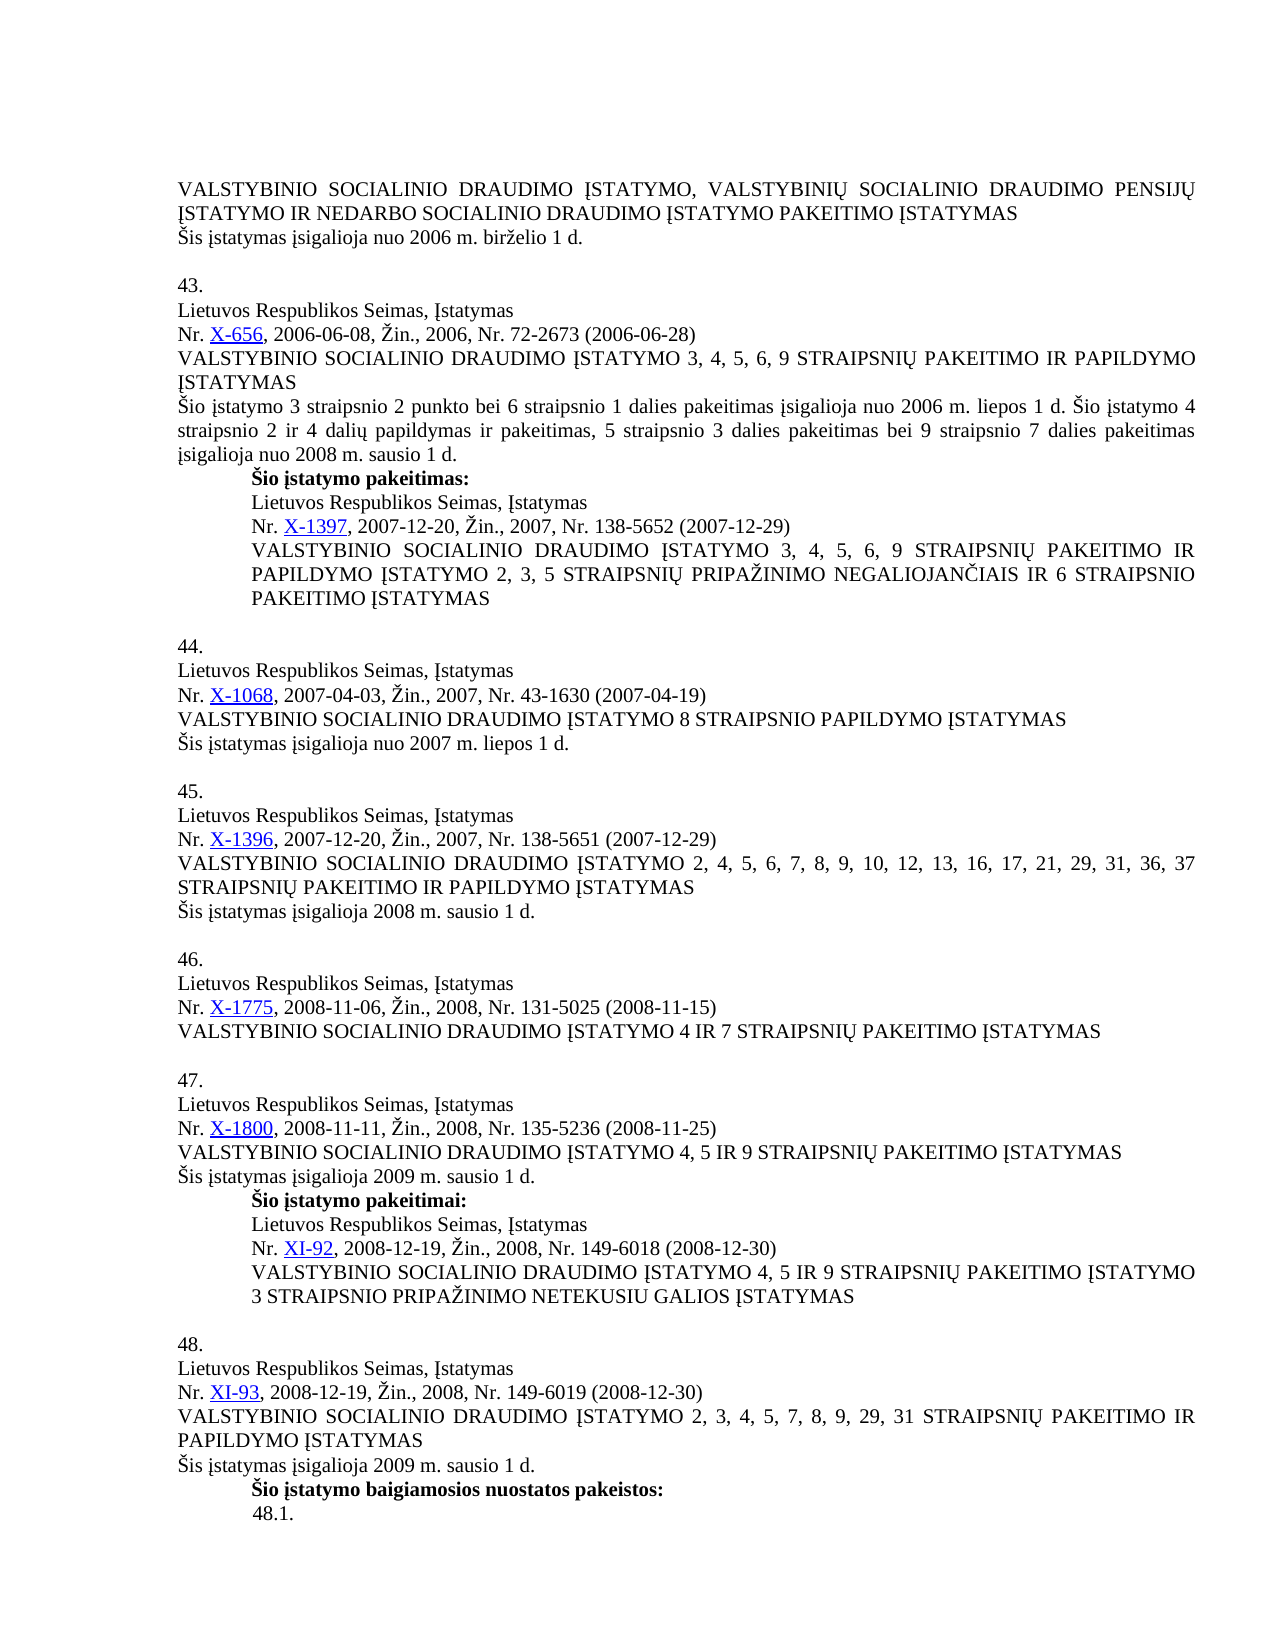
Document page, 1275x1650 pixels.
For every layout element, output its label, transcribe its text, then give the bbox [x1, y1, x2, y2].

text VALSTYBINIO SOCIALINIO DRAUDIMO ĮSTATYMO 4, 5 IR 9 STRAIPSNIŲ PAKEITIMO ĮSTATYMAS [177, 1140, 1196, 1164]
text Šio įstatymo baigiamosios nuostatos pakeistos: [177, 1477, 1196, 1501]
text Nr. XI-92, 2008-12-19, Žin., 2008, Nr. 149-6018 (2008-12-30) [177, 1236, 1196, 1260]
text Nr. X-1397, 2007-12-20, Žin., 2007, Nr. 138-5652 (2007-12-29) [177, 514, 1196, 538]
text Lietuvos Respublikos Seimas, Įstatymas [177, 658, 1197, 682]
text 44. [177, 634, 1197, 658]
text Nr. X-1775, 2008-11-06, Žin., 2008, Nr. 131-5025 (2008-11-15) [177, 995, 1196, 1019]
text Nr. X-656, 2006-06-08, Žin., 2006, Nr. 72-2673 (2006-06-28) [177, 322, 1197, 346]
text Šis įstatymas įsigalioja nuo 2006 m. birželio 1 d. [177, 225, 1197, 249]
text Lietuvos Respublikos Seimas, Įstatymas [177, 490, 1196, 514]
text Lietuvos Respublikos Seimas, Įstatymas [177, 971, 1196, 995]
text VALSTYBINIO SOCIALINIO DRAUDIMO ĮSTATYMO 3, 4, 5, 6, 9 STRAIPSNIŲ PAKEITIMO IR PAPILDYMO ĮSTATYMO 2, 3, 5 STRAIPSNIŲ PRIPAŽINIMO NEGALIOJANČIAIS IR 6 STRAIPSNIO PAKEITIMO ĮSTATYMAS [251, 538, 1196, 610]
text Šio įstatymo pakeitimas: [177, 466, 1196, 490]
text Nr. X-1800, 2008-11-11, Žin., 2008, Nr. 135-5236 (2008-11-25) [177, 1116, 1196, 1140]
text 46. [177, 947, 1196, 971]
text Nr. X-1068, 2007-04-03, Žin., 2007, Nr. 43-1630 (2007-04-19) [177, 682, 1197, 707]
text VALSTYBINIO SOCIALINIO DRAUDIMO ĮSTATYMO 4, 5 IR 9 STRAIPSNIŲ PAKEITIMO ĮSTATYMO 3 STRAIPSNIO PRIPAŽINIMO NETEKUSIU GALIOS ĮSTATYMAS [251, 1260, 1196, 1308]
text Lietuvos Respublikos Seimas, Įstatymas [177, 1212, 1196, 1236]
text Šis įstatymas įsigalioja 2008 m. sausio 1 d. [177, 899, 1197, 923]
text Šio įstatymo pakeitimai: [177, 1188, 1196, 1212]
text Nr. XI-93, 2008-12-19, Žin., 2008, Nr. 149-6019 (2008-12-30) [177, 1380, 1196, 1404]
text VALSTYBINIO SOCIALINIO DRAUDIMO ĮSTATYMO 3, 4, 5, 6, 9 STRAIPSNIŲ PAKEITIMO IR PAPILDYMO ĮSTATYMAS [177, 346, 1197, 394]
text VALSTYBINIO SOCIALINIO DRAUDIMO ĮSTATYMO 2, 4, 5, 6, 7, 8, 9, 10, 12, 13, 16, 17, 21, 29, 31, 36, 37 STRAIPSNIŲ PAKEITIMO IR PAPILDYMO ĮSTATYMAS [177, 851, 1197, 899]
text 45. [177, 779, 1197, 803]
text Lietuvos Respublikos Seimas, Įstatymas [177, 297, 1197, 322]
text VALSTYBINIO SOCIALINIO DRAUDIMO ĮSTATYMO 4 IR 7 STRAIPSNIŲ PAKEITIMO ĮSTATYMAS [177, 1019, 1196, 1043]
text Šis įstatymas įsigalioja 2009 m. sausio 1 d. [177, 1452, 1196, 1477]
text Šis įstatymas įsigalioja 2009 m. sausio 1 d. [177, 1164, 1196, 1188]
text VALSTYBINIO SOCIALINIO DRAUDIMO ĮSTATYMO 2, 3, 4, 5, 7, 8, 9, 29, 31 STRAIPSNIŲ PAKEITIMO IR PAPILDYMO ĮSTATYMAS [177, 1404, 1196, 1452]
text Šio įstatymo 3 straipsnio 2 punkto bei 6 straipsnio 1 dalies pakeitimas įsigalioja nuo 2006 m. liepos 1 d. Šio įstatymo 4 straipsnio 2 ir 4 dalių papildymas ir pakeitimas, 5 straipsnio 3 dalies pakeitimas bei 9 straipsnio 7 dalies pakeitimas įsigalioja nuo 2008 m. sausio 1 d. [177, 394, 1197, 466]
text VALSTYBINIO SOCIALINIO DRAUDIMO ĮSTATYMO 8 STRAIPSNIO PAPILDYMO ĮSTATYMAS [177, 707, 1197, 731]
text 43. [177, 273, 1197, 297]
text Šis įstatymas įsigalioja nuo 2007 m. liepos 1 d. [177, 731, 1197, 755]
text 47. [177, 1067, 1196, 1092]
text Lietuvos Respublikos Seimas, Įstatymas [177, 1092, 1196, 1116]
text VALSTYBINIO SOCIALINIO DRAUDIMO ĮSTATYMO, VALSTYBINIŲ SOCIALINIO DRAUDIMO PENSIJŲ ĮSTATYMO IR NEDARBO SOCIALINIO DRAUDIMO ĮSTATYMO PAKEITIMO ĮSTATYMAS [177, 177, 1197, 225]
text Nr. X-1396, 2007-12-20, Žin., 2007, Nr. 138-5651 (2007-12-29) [177, 827, 1197, 851]
text Lietuvos Respublikos Seimas, Įstatymas [177, 1356, 1196, 1380]
text 48.1. [177, 1501, 1196, 1525]
text 48. [177, 1332, 1196, 1356]
text Lietuvos Respublikos Seimas, Įstatymas [177, 803, 1197, 827]
